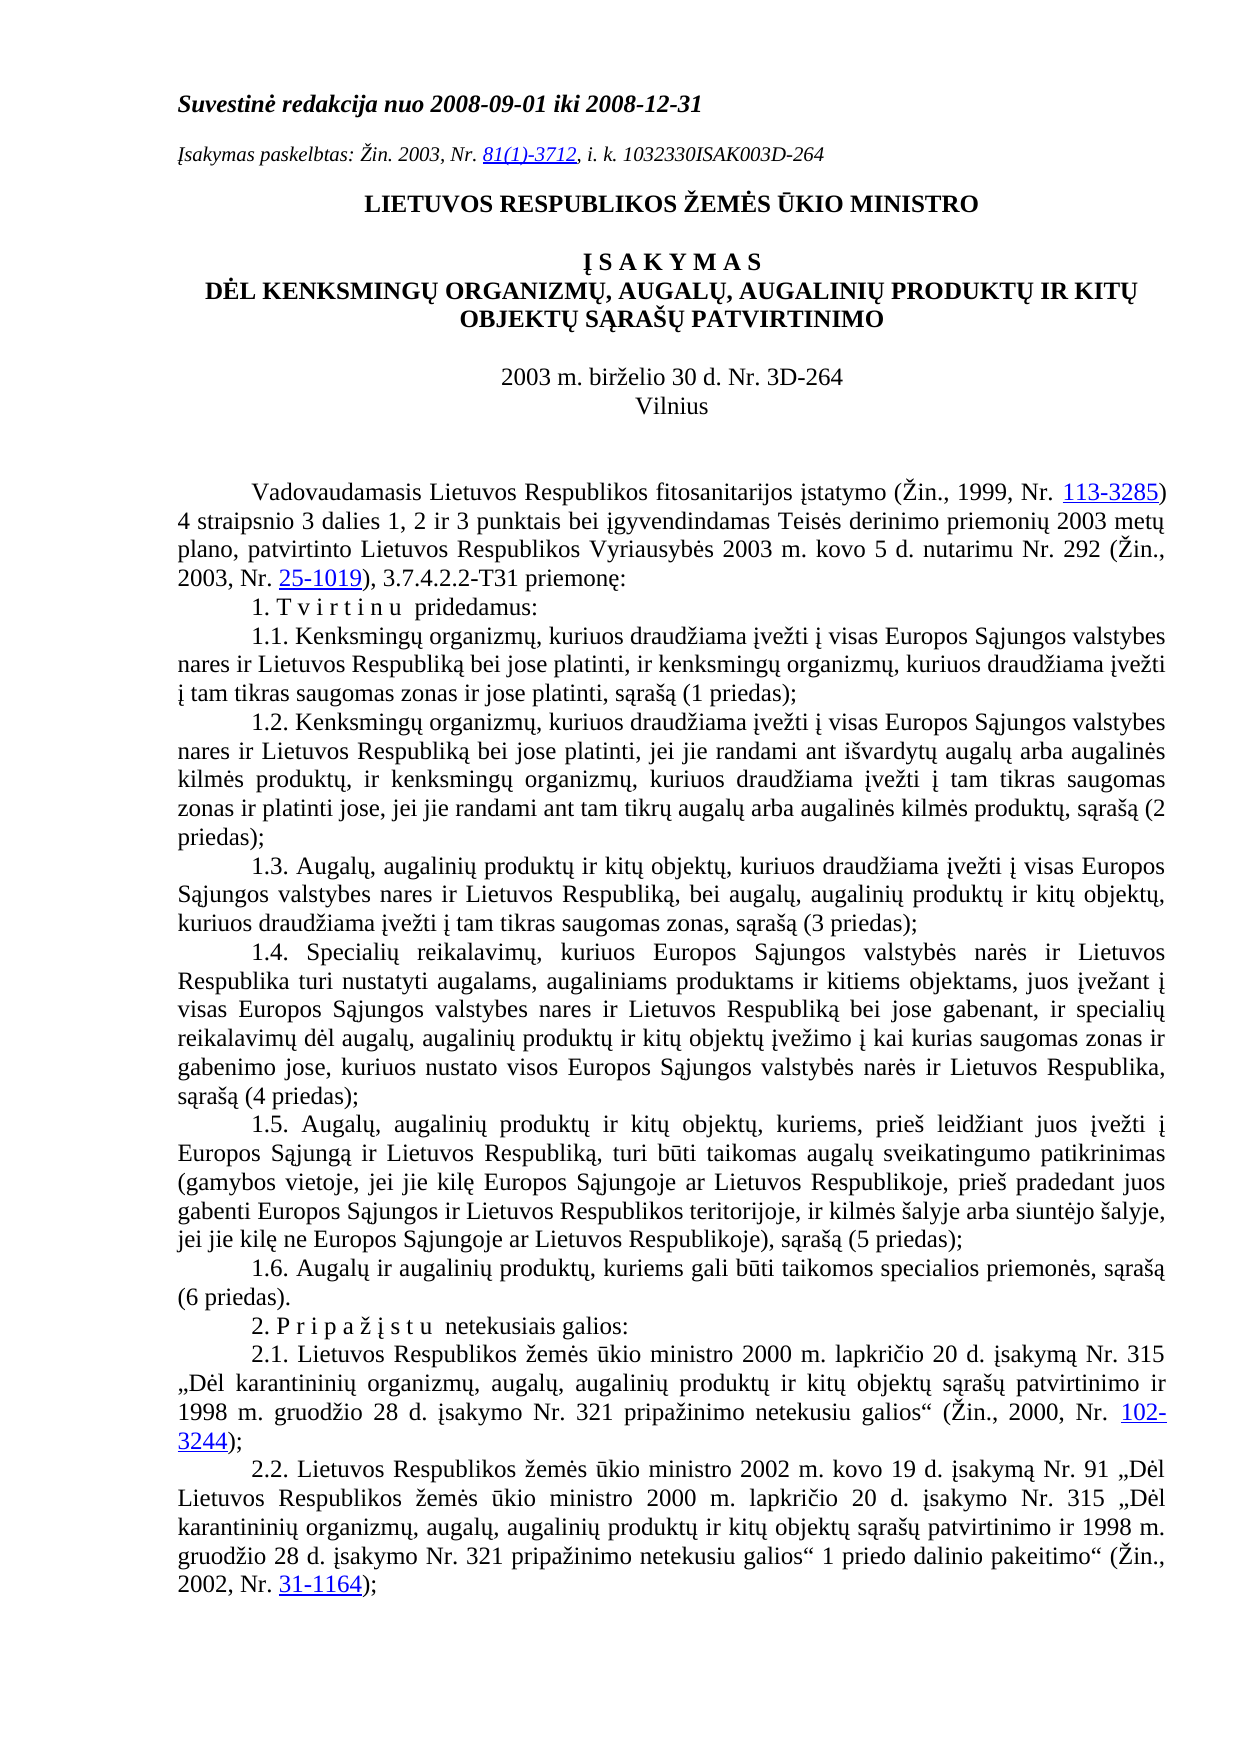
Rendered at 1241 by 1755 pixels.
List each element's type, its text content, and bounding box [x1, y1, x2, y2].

text 2.2. Lietuvos Respublikos žemės ūkio ministro 2002 m. kovo 19 d. įsakymą Nr. 91 „Dėl Lietuvos Respublikos žemės ūkio ministro 2000 m. lapkričio 20 d. įsakymo Nr. 315 „Dėl karantininių organizmų, augalų, augalinių produktų ir kitų objektų sąrašų patvirtinimo ir 1998 m. gruodžio 28 d. įsakymo Nr. 321 pripažinimo netekusiu galios“ 1 priedo dalinio pakeitimo“ (Žin., 2002, Nr. 31-1164); [177, 1454, 1166, 1598]
text 1.3. Augalų, augalinių produktų ir kitų objektų, kuriuos draudžiama įvežti į visas Europos Sąjungos valstybes nares ir Lietuvos Respubliką, bei augalų, augalinių produktų ir kitų objektų, kuriuos draudžiama įvežti į tam tikras saugomas zonas, sąrašą (3 priedas); [177, 851, 1166, 937]
text 2.1. Lietuvos Respublikos žemės ūkio ministro 2000 m. lapkričio 20 d. įsakymą Nr. 315 „Dėl karantininių organizmų, augalų, augalinių produktų ir kitų objektų sąrašų patvirtinimo ir 1998 m. gruodžio 28 d. įsakymo Nr. 321 pripažinimo netekusiu galios“ (Žin., 2000, Nr. 102-3244); [177, 1339, 1166, 1454]
text 1. Tvirtinu pridedamus: [177, 592, 1166, 621]
text 2. Pripažįstu netekusiais galios: [177, 1311, 1166, 1339]
text LIETUVOS RESPUBLIKOS ŽEMĖS ŪKIO MINISTRO [177, 189, 1166, 218]
text Į S A K Y M A S [177, 247, 1166, 276]
text 1.5. Augalų, augalinių produktų ir kitų objektų, kuriems, prieš leidžiant juos įvežti į Europos Sąjungą ir Lietuvos Respubliką, turi būti taikomas augalų sveikatingumo patikrinimas (gamybos vietoje, jei jie kilę Europos Sąjungoje ar Lietuvos Respublikoje, prieš pradedant juos gabenti Europos Sąjungos ir Lietuvos Respublikos teritorijoje, ir kilmės šalyje arba siuntėjo šalyje, jei jie kilę ne Europos Sąjungoje ar Lietuvos Respublikoje), sąrašą (5 priedas); [177, 1109, 1166, 1253]
text Vadovaudamasis Lietuvos Respublikos fitosanitarijos įstatymo (Žin., 1999, Nr. 113-3285) 4 straipsnio 3 dalies 1, 2 ir 3 punktais bei įgyvendindamas Teisės derinimo priemonių 2003 metų plano, patvirtinto Lietuvos Respublikos Vyriausybės 2003 m. kovo 5 d. nutarimu Nr. 292 (Žin., 2003, Nr. 25-1019), 3.7.4.2.2-T31 priemonę: [177, 477, 1166, 592]
text Įsakymas paskelbtas: Žin. 2003, Nr. 81(1)-3712, i. k. 1032330ISAK003D-264 [177, 141, 1166, 166]
text 1.2. Kenksmingų organizmų, kuriuos draudžiama įvežti į visas Europos Sąjungos valstybes nares ir Lietuvos Respubliką bei jose platinti, jei jie randami ant išvardytų augalų arba augalinės kilmės produktų, ir kenksmingų organizmų, kuriuos draudžiama įvežti į tam tikras saugomas zonas ir platinti jose, jei jie randami ant tam tikrų augalų arba augalinės kilmės produktų, sąrašą (2 priedas); [177, 707, 1166, 851]
text 2003 m. birželio 30 d. Nr. 3D-264 [177, 362, 1166, 391]
text 1.4. Specialių reikalavimų, kuriuos Europos Sąjungos valstybės narės ir Lietuvos Respublika turi nustatyti augalams, augaliniams produktams ir kitiems objektams, juos įvežant į visas Europos Sąjungos valstybes nares ir Lietuvos Respubliką bei jose gabenant, ir specialių reikalavimų dėl augalų, augalinių produktų ir kitų objektų įvežimo į kai kurias saugomas zonas ir gabenimo jose, kuriuos nustato visos Europos Sąjungos valstybės narės ir Lietuvos Respublika, sąrašą (4 priedas); [177, 937, 1166, 1109]
text Vilnius [177, 391, 1166, 419]
text 1.1. Kenksmingų organizmų, kuriuos draudžiama įvežti į visas Europos Sąjungos valstybes nares ir Lietuvos Respubliką bei jose platinti, ir kenksmingų organizmų, kuriuos draudžiama įvežti į tam tikras saugomas zonas ir jose platinti, sąrašą (1 priedas); [177, 621, 1166, 707]
text Suvestinė redakcija nuo 2008-09-01 iki 2008-12-31 [177, 89, 1166, 117]
text DĖL KENKSMINGŲ ORGANIZMŲ, AUGALŲ, AUGALINIŲ PRODUKTŲ IR KITŲ OBJEKTŲ SĄRAŠŲ PATVIRTINIMO [177, 276, 1166, 333]
text 1.6. Augalų ir augalinių produktų, kuriems gali būti taikomos specialios priemonės, sąrašą (6 priedas). [177, 1253, 1166, 1311]
